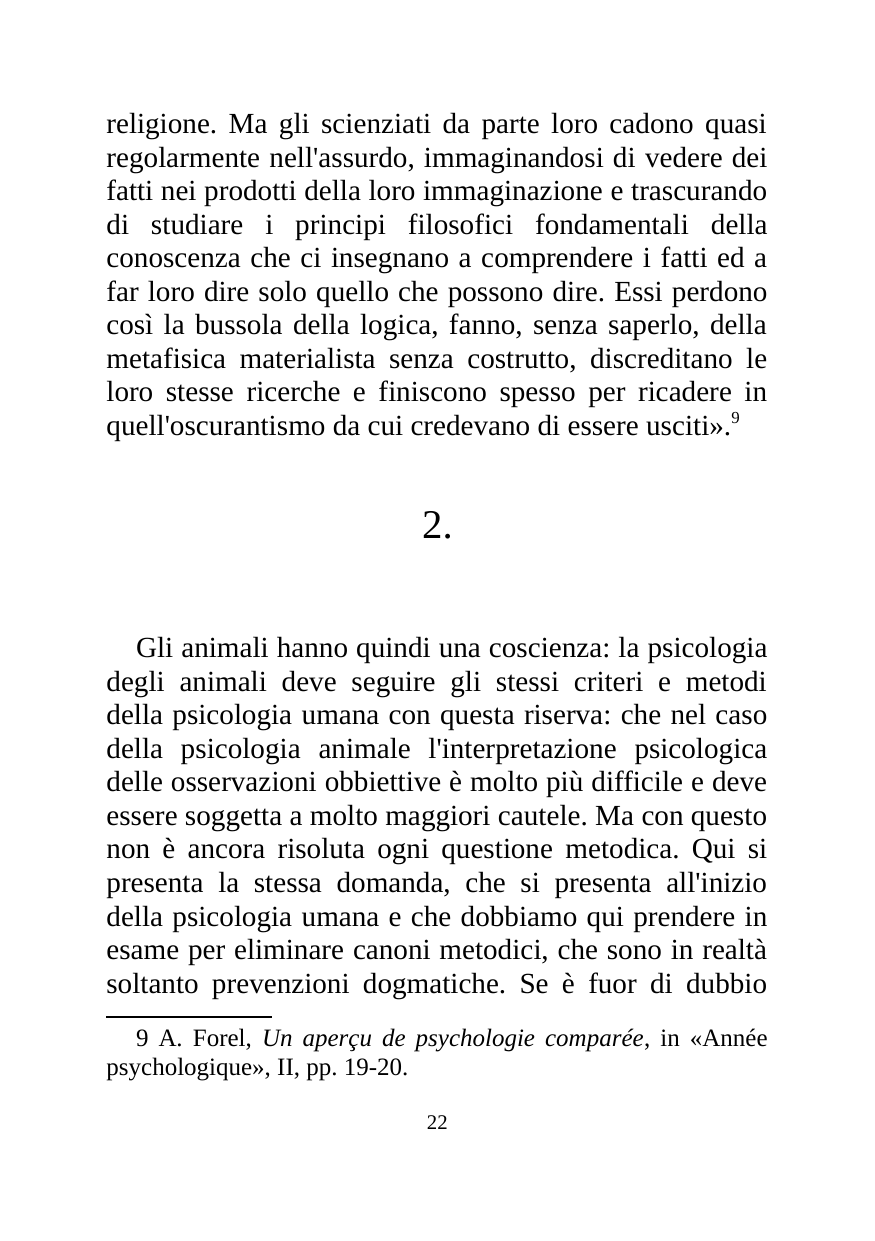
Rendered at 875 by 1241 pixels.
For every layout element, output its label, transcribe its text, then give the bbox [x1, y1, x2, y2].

subtitle 2. [106, 501, 768, 548]
text Gli animali hanno quindi una coscienza: la psicologia degli animali deve seguire gli stessi criteri e metodi della psicologia umana con questa riserva: che nel caso della psicologia animale l'interpretazione psicologica delle osservazioni obbiettive è molto più difficile e deve essere soggetta a molto maggiori cautele. Ma con questo non è ancora risoluta ogni questione metodica. Qui si presenta la stessa domanda, che si presenta all'inizio della psicologia umana e che dobbiamo qui prendere in esame per eliminare canoni metodici, che sono in realtà soltanto prevenzioni dogmatiche. Se è fuor di dubbio [106, 630, 768, 999]
text religione. Ma gli scienziati da parte loro cadono quasi regolarmente nell'assurdo, immaginandosi di vedere dei fatti nei prodotti della loro immaginazione e trascurando di studiare i principi filosofici fondamentali della conoscenza che ci insegnano a comprendere i fatti ed a far loro dire solo quello che possono dire. Essi perdono così la bussola della logica, fanno, senza saperlo, della metafisica materialista senza costrutto, discreditano le loro stesse ricerche e finiscono spesso per ricadere in quell'oscurantismo da cui credevano di essere usciti». [106, 106, 768, 442]
text A. Forel, Un aperçu de psychologie comparée, in «Année psychologique», II, pp. 19-20. [106, 1023, 768, 1080]
